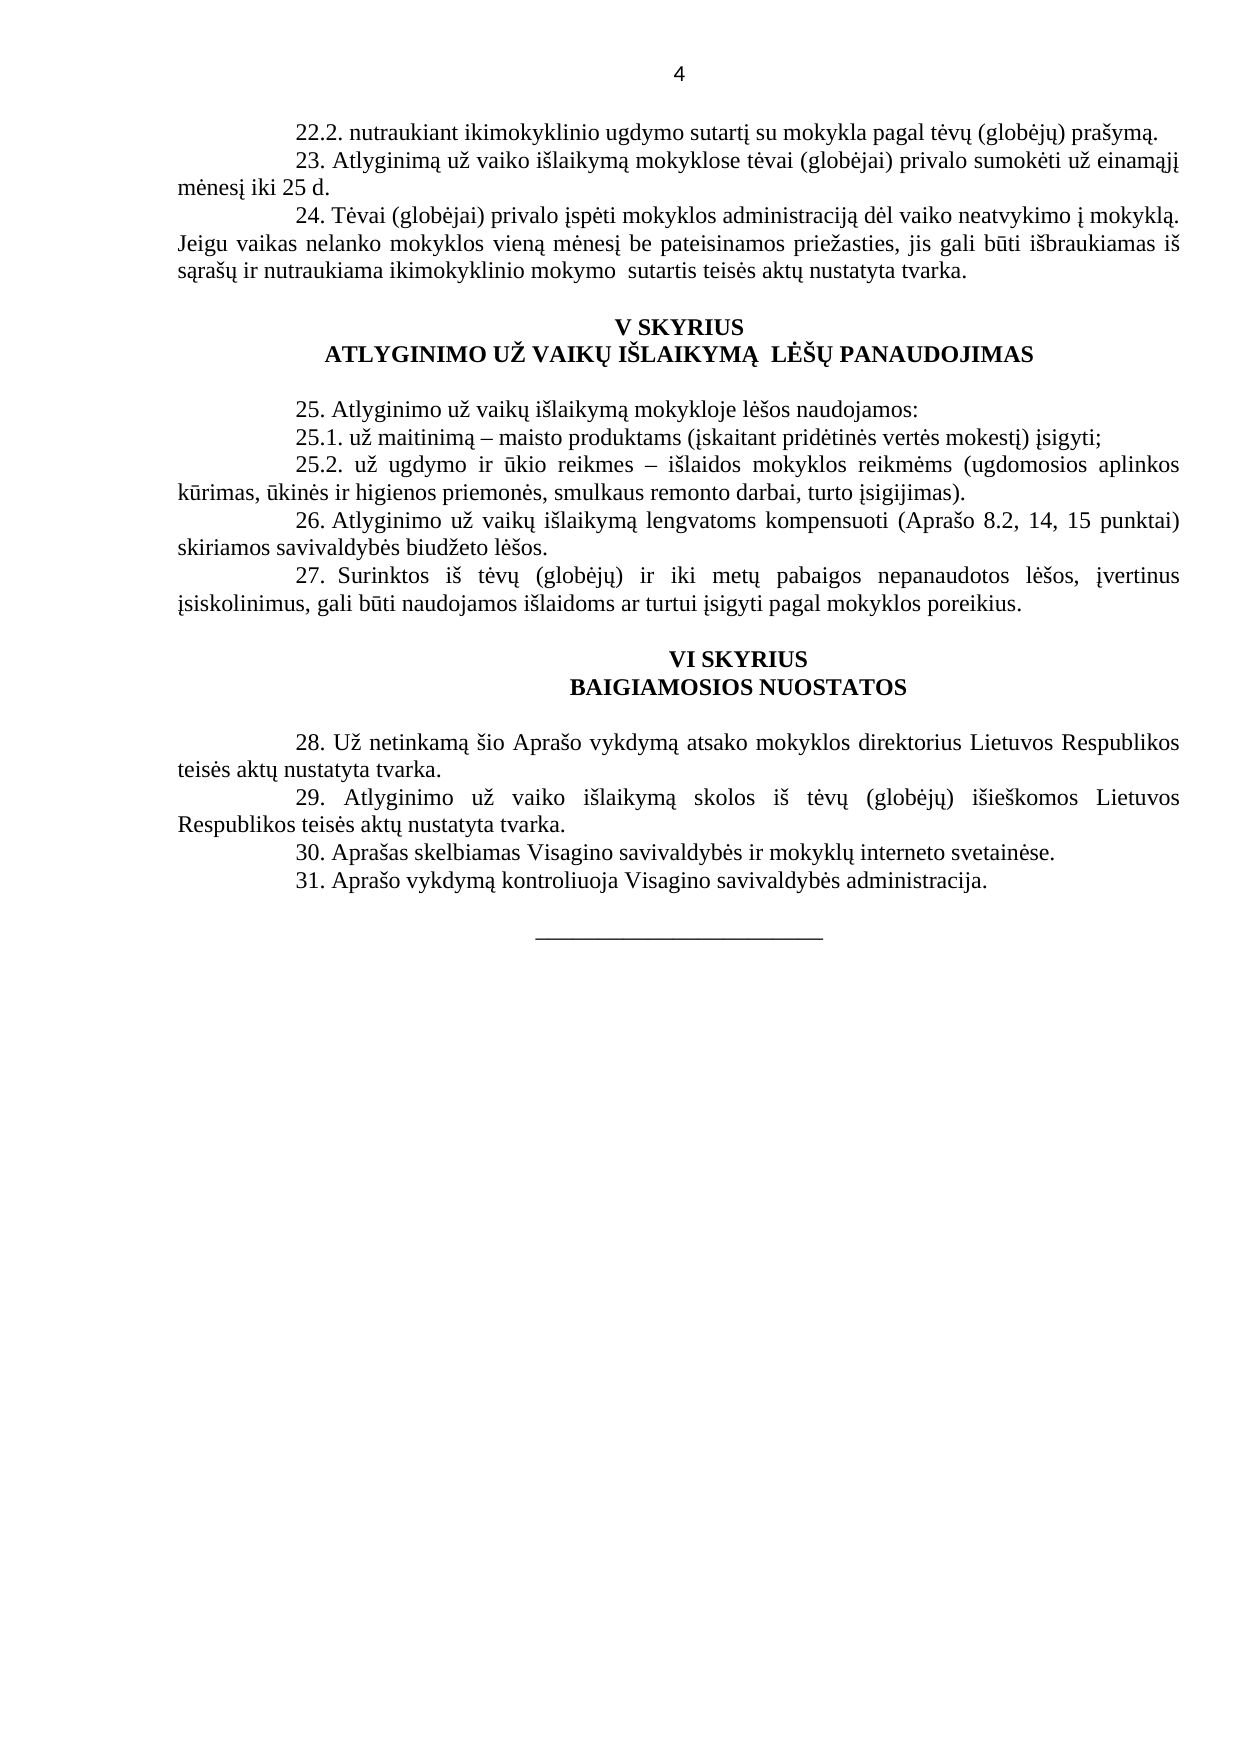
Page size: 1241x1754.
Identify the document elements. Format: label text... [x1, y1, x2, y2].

text 22.2. nutraukiant ikimokyklinio ugdymo sutartį su mokykla pagal tėvų (globėjų) prašymą. [177, 118, 1181, 146]
text ATLYGINIMO UŽ VAIKŲ IŠLAIKYMĄ LĖŠŲ PANAUDOJIMAS [177, 340, 1181, 368]
text 29. Atlyginimo už vaiko išlaikymą skolos iš tėvų (globėjų) išieškomos Lietuvos Respublikos teisės aktų nustatyta tvarka. [177, 783, 1181, 838]
text VI SKYRIUS [177, 645, 1181, 672]
text 25. Atlyginimo už vaikų išlaikymą mokykloje lėšos naudojamos: [177, 395, 1181, 423]
text 23. Atlyginimą už vaiko išlaikymą mokyklose tėvai (globėjai) privalo sumokėti už einamąjį mėnesį iki 25 d. [177, 146, 1181, 201]
text V SKYRIUS [177, 312, 1181, 340]
text ––––––––––––––––––––––– [177, 922, 1181, 951]
text 30. Aprašas skelbiamas Visagino savivaldybės ir mokyklų interneto svetainėse. [177, 838, 1181, 866]
text BAIGIAMOSIOS NUOSTATOS [177, 672, 1181, 700]
text 25.1. už maitinimą – maisto produktams (įskaitant pridėtinės vertės mokestį) įsigyti; [177, 423, 1181, 451]
text 25.2. už ugdymo ir ūkio reikmes – išlaidos mokyklos reikmėms (ugdomosios aplinkos kūrimas, ūkinės ir higienos priemonės, smulkaus remonto darbai, turto įsigijimas). [177, 451, 1181, 506]
text 31. Aprašo vykdymą kontroliuoja Visagino savivaldybės administracija. [177, 866, 1181, 893]
text 24. Tėvai (globėjai) privalo įspėti mokyklos administraciją dėl vaiko neatvykimo į mokyklą. Jeigu vaikas nelanko mokyklos vieną mėnesį be pateisinamos priežasties, jis gali būti išbraukiamas iš sąrašų ir nutraukiama ikimokyklinio mokymo sutartis teisės aktų nustatyta tvarka. [177, 201, 1181, 284]
text 27. Surinktos iš tėvų (globėjų) ir iki metų pabaigos nepanaudotos lėšos, įvertinus įsiskolinimus, gali būti naudojamos išlaidoms ar turtui įsigyti pagal mokyklos poreikius. [177, 561, 1181, 616]
text 26. Atlyginimo už vaikų išlaikymą lengvatoms kompensuoti (Aprašo 8.2, 14, 15 punktai) skiriamos savivaldybės biudžeto lėšos. [177, 506, 1181, 561]
text 28. Už netinkamą šio Aprašo vykdymą atsako mokyklos direktorius Lietuvos Respublikos teisės aktų nustatyta tvarka. [177, 728, 1181, 783]
